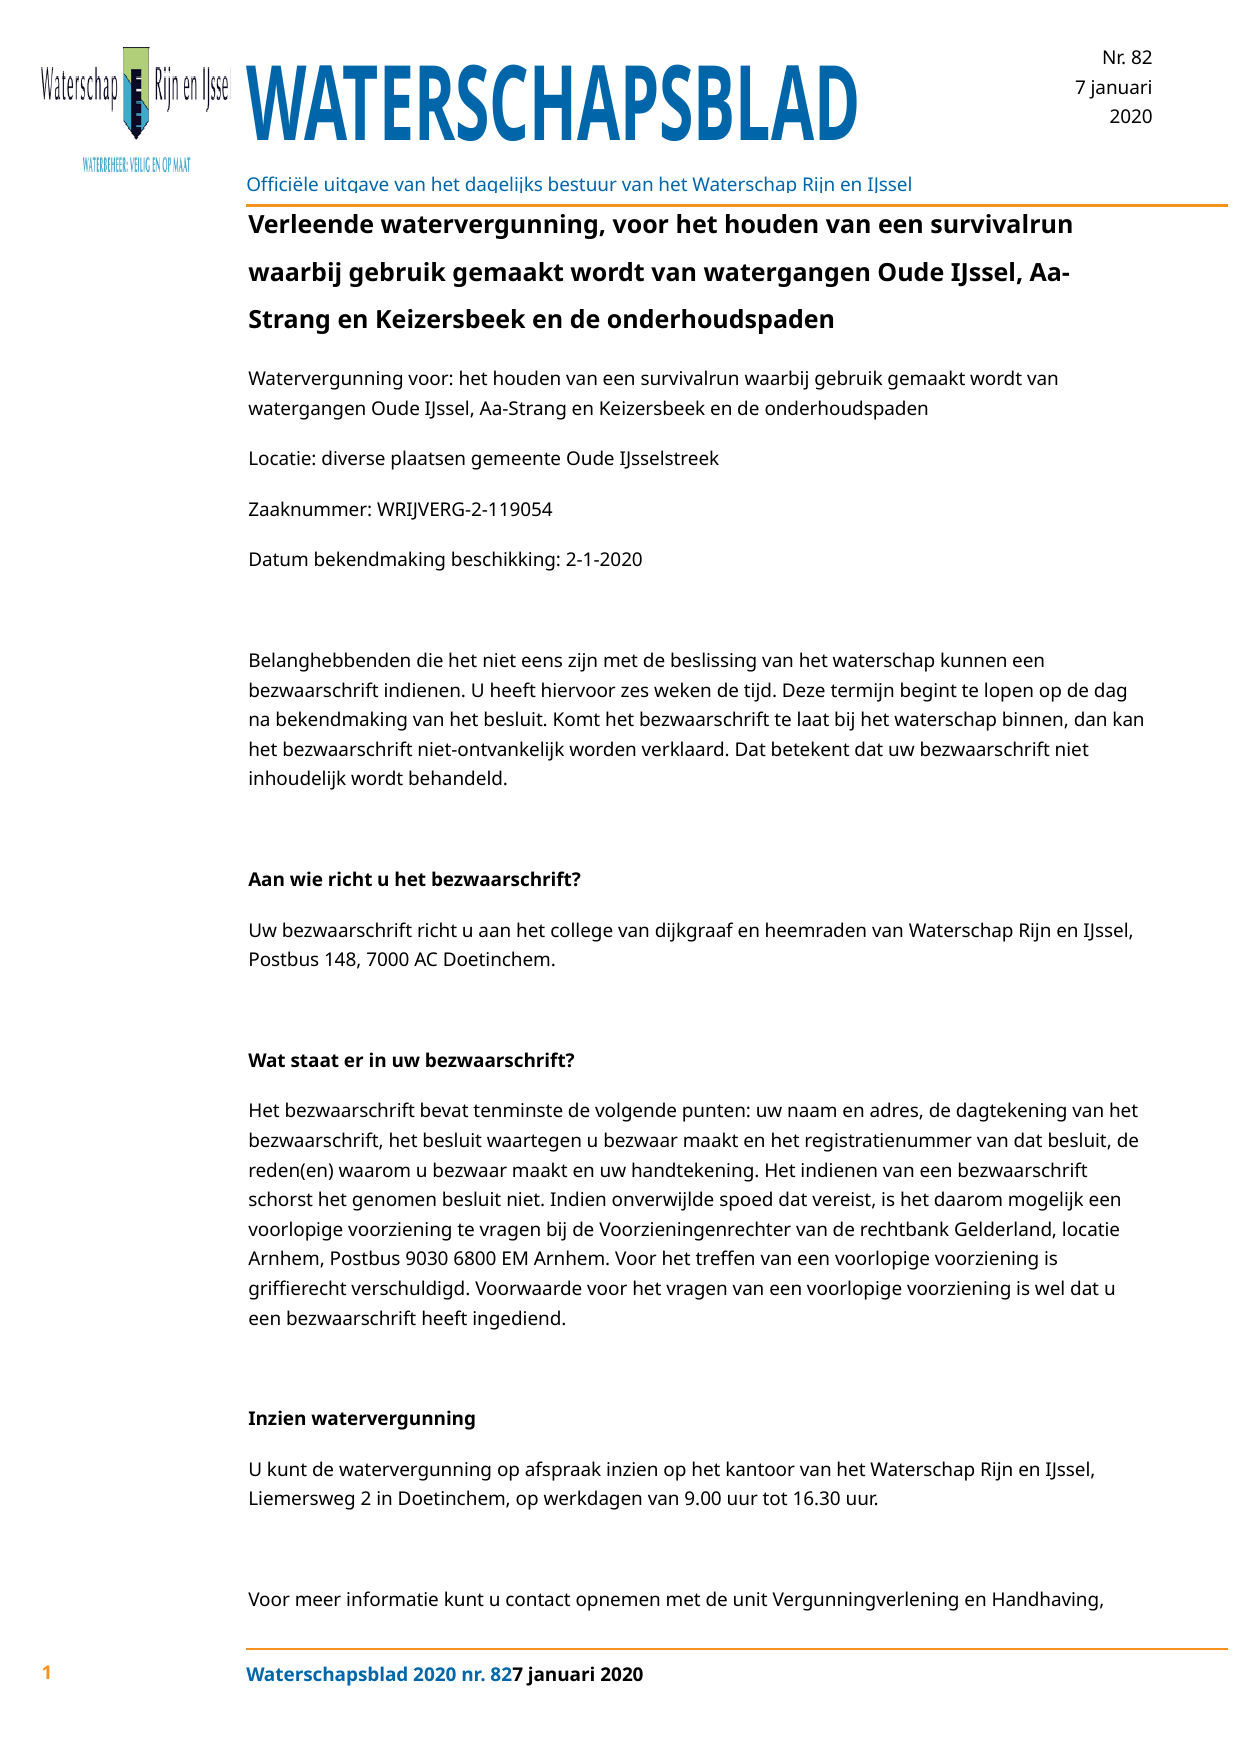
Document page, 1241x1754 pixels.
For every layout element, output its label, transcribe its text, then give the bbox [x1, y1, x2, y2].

text Wat staat er in uw bezwaarschrift? [248, 1047, 1152, 1073]
picture [41, 47, 231, 172]
text Aan wie richt u het bezwaarschrift? [248, 866, 1152, 892]
text Watervergunning voor: het houden van een survivalrun waarbij gebruik gemaakt wordt van watergangen Oude IJssel, Aa-Strang en Keizersbeek en de onderhoudspaden [248, 366, 1152, 421]
text Zaaknummer: WRIJVERG-2-119054 [248, 496, 1152, 522]
text Locatie: diverse plaatsen gemeente Oude IJsselstreek [248, 446, 1152, 471]
text Uw bezwaarschrift richt u aan het college van dijkgraaf en heemraden van Waterschap Rijn en IJssel, Postbus 148, 7000 AC Doetinchem. [248, 917, 1152, 972]
text Datum bekendmaking beschikking: 2-1-2020 [248, 546, 1152, 572]
text Belanghebbenden die het niet eens zijn met de beslissing van het waterschap kunnen een bezwaarschrift indienen. U heeft hiervoor zes weken de tijd. Deze termijn begint te lopen op de dag na bekendmaking van het besluit. Komt het bezwaarschrift te laat bij het waterschap binnen, dan kan het bezwaarschrift niet-ontvankelijk worden verklaard. Dat betekent dat uw bezwaarschrift niet inhoudelijk wordt behandeld. [248, 647, 1152, 791]
text Het bezwaarschrift bevat tenminste de volgende punten: uw naam en adres, de dagtekening van het bezwaarschrift, het besluit waartegen u bezwaar maakt en het registratienummer van dat besluit, de reden(en) waarom u bezwaar maakt en uw handtekening. Het indienen van een bezwaarschrift schorst het genomen besluit niet. Indien onverwijlde spoed dat vereist, is het daarom mogelijk een voorlopige voorziening te vragen bij de Voorzieningenrechter van de rechtbank Gelderland, locatie Arnhem, Postbus 9030 6800 EM Arnhem. Voor het treffen van een voorlopige voorziening is griffierecht verschuldigd. Voorwaarde voor het vragen van een voorlopige voorziening is wel dat u een bezwaarschrift heeft ingediend. [248, 1098, 1152, 1330]
text Verleende watervergunning, voor het houden van een survivalrun waarbij gebruik gemaakt wordt van watergangen Oude IJssel, Aa-Strang en Keizersbeek en de onderhoudspaden [248, 207, 1152, 336]
text Inzien watervergunning [248, 1406, 1152, 1431]
text Voor meer informatie kunt u contact opnemen met de unit Vergunningverlening en Handhaving, [248, 1586, 1152, 1612]
text U kunt de watervergunning op afspraak inzien op het kantoor van het Waterschap Rijn en IJssel, Liemersweg 2 in Doetinchem, op werkdagen van 9.00 uur tot 16.30 uur. [248, 1456, 1152, 1511]
